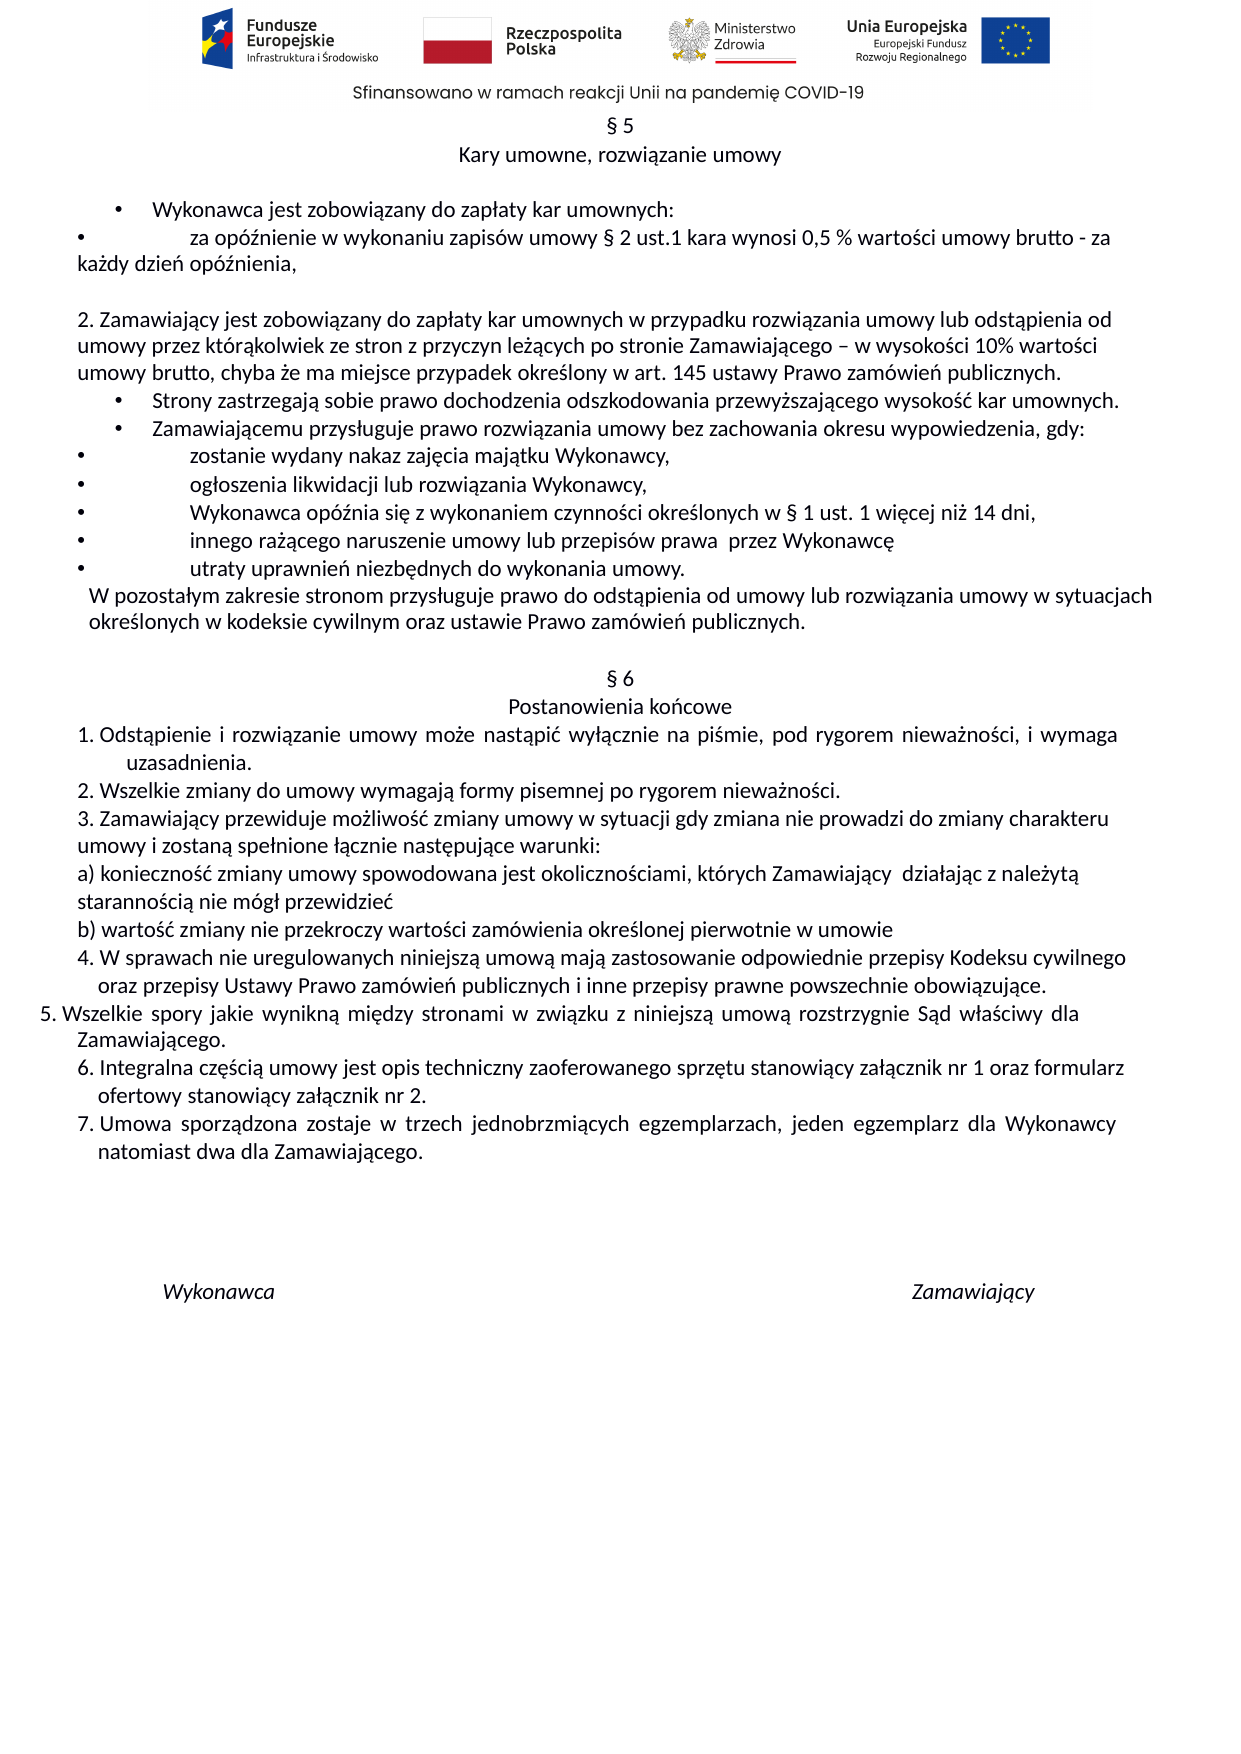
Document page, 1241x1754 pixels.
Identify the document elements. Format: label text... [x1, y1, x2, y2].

text uzasadnienia. [126, 748, 1163, 776]
text natomiast dwa dla Zamawiającego. [77, 1137, 1163, 1165]
text Wykonawca Zamawiający [162, 1277, 1163, 1305]
list utraty uprawnień niezbędnych do wykonania umowy. [77, 554, 1163, 582]
list 4. W sprawach nie uregulowanych niniejszą umową mają zastosowanie odpowiednie przepisy Kodeksu cywilnego [77, 943, 1163, 971]
list 1. Odstąpienie i rozwiązanie umowy może nastąpić wyłącznie na piśmie, pod rygorem nieważności, i wymaga [77, 720, 1163, 748]
text W pozostałym zakresie stronom przysługuje prawo do odstąpienia od umowy lub rozwiązania umowy w sytuacjach określonych w kodeksie cywilnym oraz ustawie Prawo zamówień publicznych. [88, 582, 1163, 636]
list Zamawiającemu przysługuje prawo rozwiązania umowy bez zachowania okresu wypowiedzenia, gdy: [114, 414, 1163, 442]
list Wykonawca jest zobowiązany do zapłaty kar umownych: [114, 196, 1163, 223]
list 2. Wszelkie zmiany do umowy wymagają formy pisemnej po rygorem nieważności. [77, 776, 1163, 804]
list 5. Wszelkie spory jakie wynikną między stronami w związku z niniejszą umową rozstrzygnie Sąd właściwy dla Zamawiającego. [39, 1000, 1151, 1053]
text Kary umowne, rozwiązanie umowy [412, 140, 828, 168]
list ogłoszenia likwidacji lub rozwiązania Wykonawcy, [77, 470, 1163, 498]
text Postanowienia końcowe [412, 692, 828, 720]
list 7. Umowa sporządzona zostaje w trzech jednobrzmiących egzemplarzach, jeden egzemplarz dla Wykonawcy [77, 1109, 1163, 1137]
list zostanie wydany nakaz zajęcia majątku Wykonawcy, [77, 442, 1163, 470]
list 2. Zamawiający jest zobowiązany do zapłaty kar umownych w przypadku rozwiązania umowy lub odstąpienia od umowy przez którąkolwiek ze stron z przyczyn leżących po stronie Zamawiającego – w wysokości 10% wartości umowy brutto, chyba że ma miejsce przypadek określony w art. 145 ustawy Prawo zamówień publicznych. [77, 306, 1152, 386]
text oraz przepisy Ustawy Prawo zamówień publicznych i inne przepisy prawne powszechnie obowiązujące. [77, 971, 1163, 999]
list 3. Zamawiający przewiduje możliwość zmiany umowy w sytuacji gdy zmiana nie prowadzi do zmiany charakteru umowy i zostaną spełnione łącznie następujące warunki: a) konieczność zmiany umowy spowodowana jest okolicznościami, których Zamawiający działając z należytą starannością nie mógł przewidzieć b) wartość zmiany nie przekroczy wartości zamówienia określonej pierwotnie w umowie [77, 804, 1163, 943]
list za opóźnienie w wykonaniu zapisów umowy § 2 ust.1 kara wynosi 0,5 % wartości umowy brutto - za każdy dzień opóźnienia, [77, 224, 1152, 277]
list Wykonawca opóźnia się z wykonaniem czynności określonych w § 1 ust. 1 więcej niż 14 dni, [77, 498, 1163, 526]
text ofertowy stanowiący załącznik nr 2. [77, 1081, 1163, 1109]
list innego rażącego naruszenie umowy lub przepisów prawa przez Wykonawcę [77, 526, 1163, 554]
list 6. Integralna częścią umowy jest opis techniczny zaoferowanego sprzętu stanowiący załącznik nr 1 oraz formularz [77, 1053, 1163, 1081]
text § 5 [77, 112, 1163, 139]
text § 6 [77, 664, 1163, 692]
list Strony zastrzegają sobie prawo dochodzenia odszkodowania przewyższającego wysokość kar umownych. [114, 386, 1163, 414]
